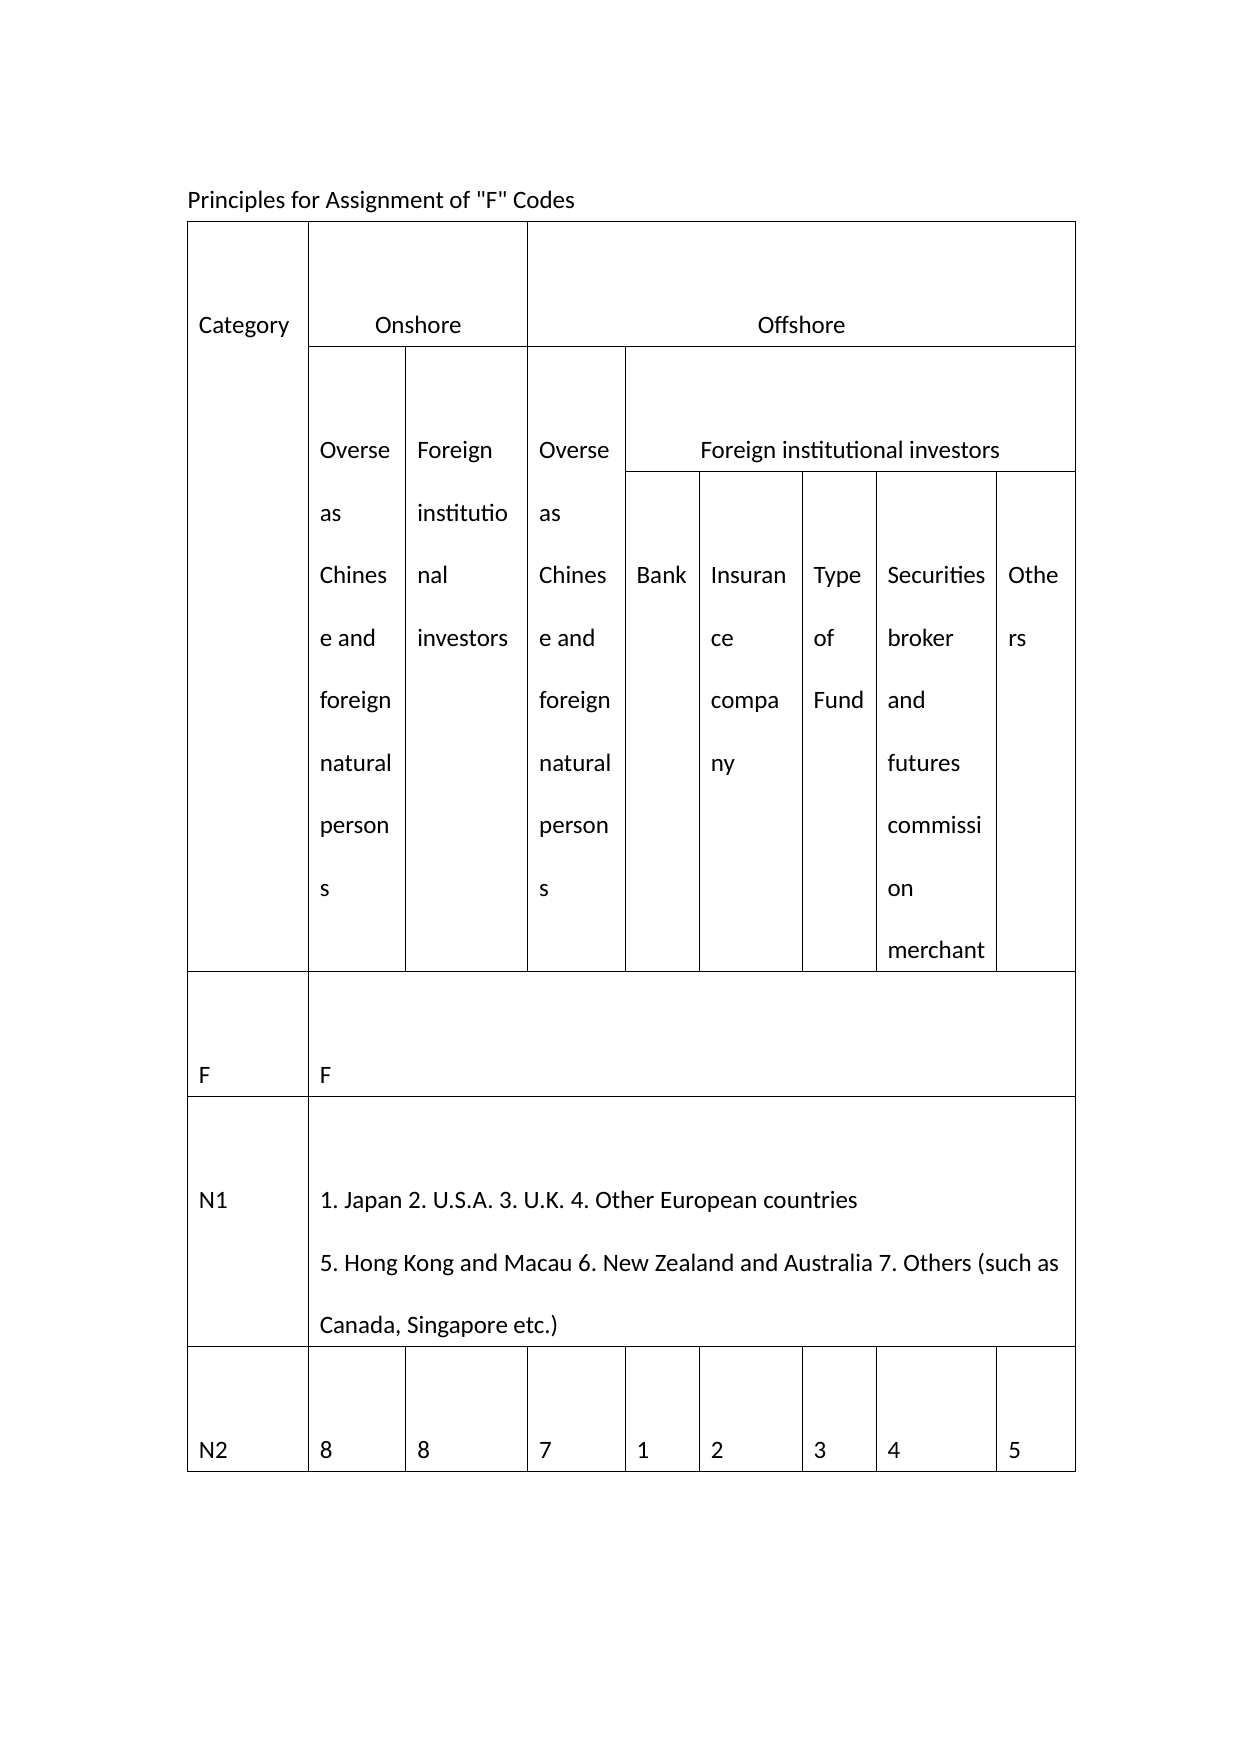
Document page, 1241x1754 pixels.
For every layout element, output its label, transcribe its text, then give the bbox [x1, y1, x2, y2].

table_cell 3 [803, 1347, 876, 1471]
table_cell N2 [188, 1347, 308, 1471]
table_cell Foreign institutional investors [406, 347, 527, 971]
table_header Onshore [309, 222, 527, 346]
table_cell 7 [528, 1347, 625, 1471]
table_cell Overseas Chinese and foreign natural persons [309, 347, 405, 971]
table_cell Overseas Chinese and foreign natural persons [528, 347, 625, 971]
table_cell Type of Fund [803, 472, 876, 971]
table_cell Foreign institutional investors [626, 347, 1075, 471]
table_cell 1. Japan 2. U.S.A. 3. U.K. 4. Other European countries 5. Hong Kong and Macau 6. New Zealand and Australia 7. Others (such as Canada, Singapore etc.) [309, 1097, 1075, 1346]
table_header Category [188, 222, 308, 971]
table_cell 4 [877, 1347, 996, 1471]
table_cell 8 [406, 1347, 527, 1471]
table_cell 5 [997, 1347, 1075, 1471]
table_cell Securities broker and futures commission merchant [877, 472, 996, 971]
table_cell Others [997, 472, 1075, 971]
text Principles for Assignment of "F" Codes [187, 158, 1053, 221]
table_header Offshore [528, 222, 1075, 346]
table_cell F [309, 972, 1075, 1096]
table_cell Bank [626, 472, 699, 971]
table_cell F [188, 972, 308, 1096]
table_cell Insurance company [700, 472, 802, 971]
table_cell 1 [626, 1347, 699, 1471]
table_cell 2 [700, 1347, 802, 1471]
table_cell N1 [188, 1097, 308, 1346]
table_cell 8 [309, 1347, 405, 1471]
